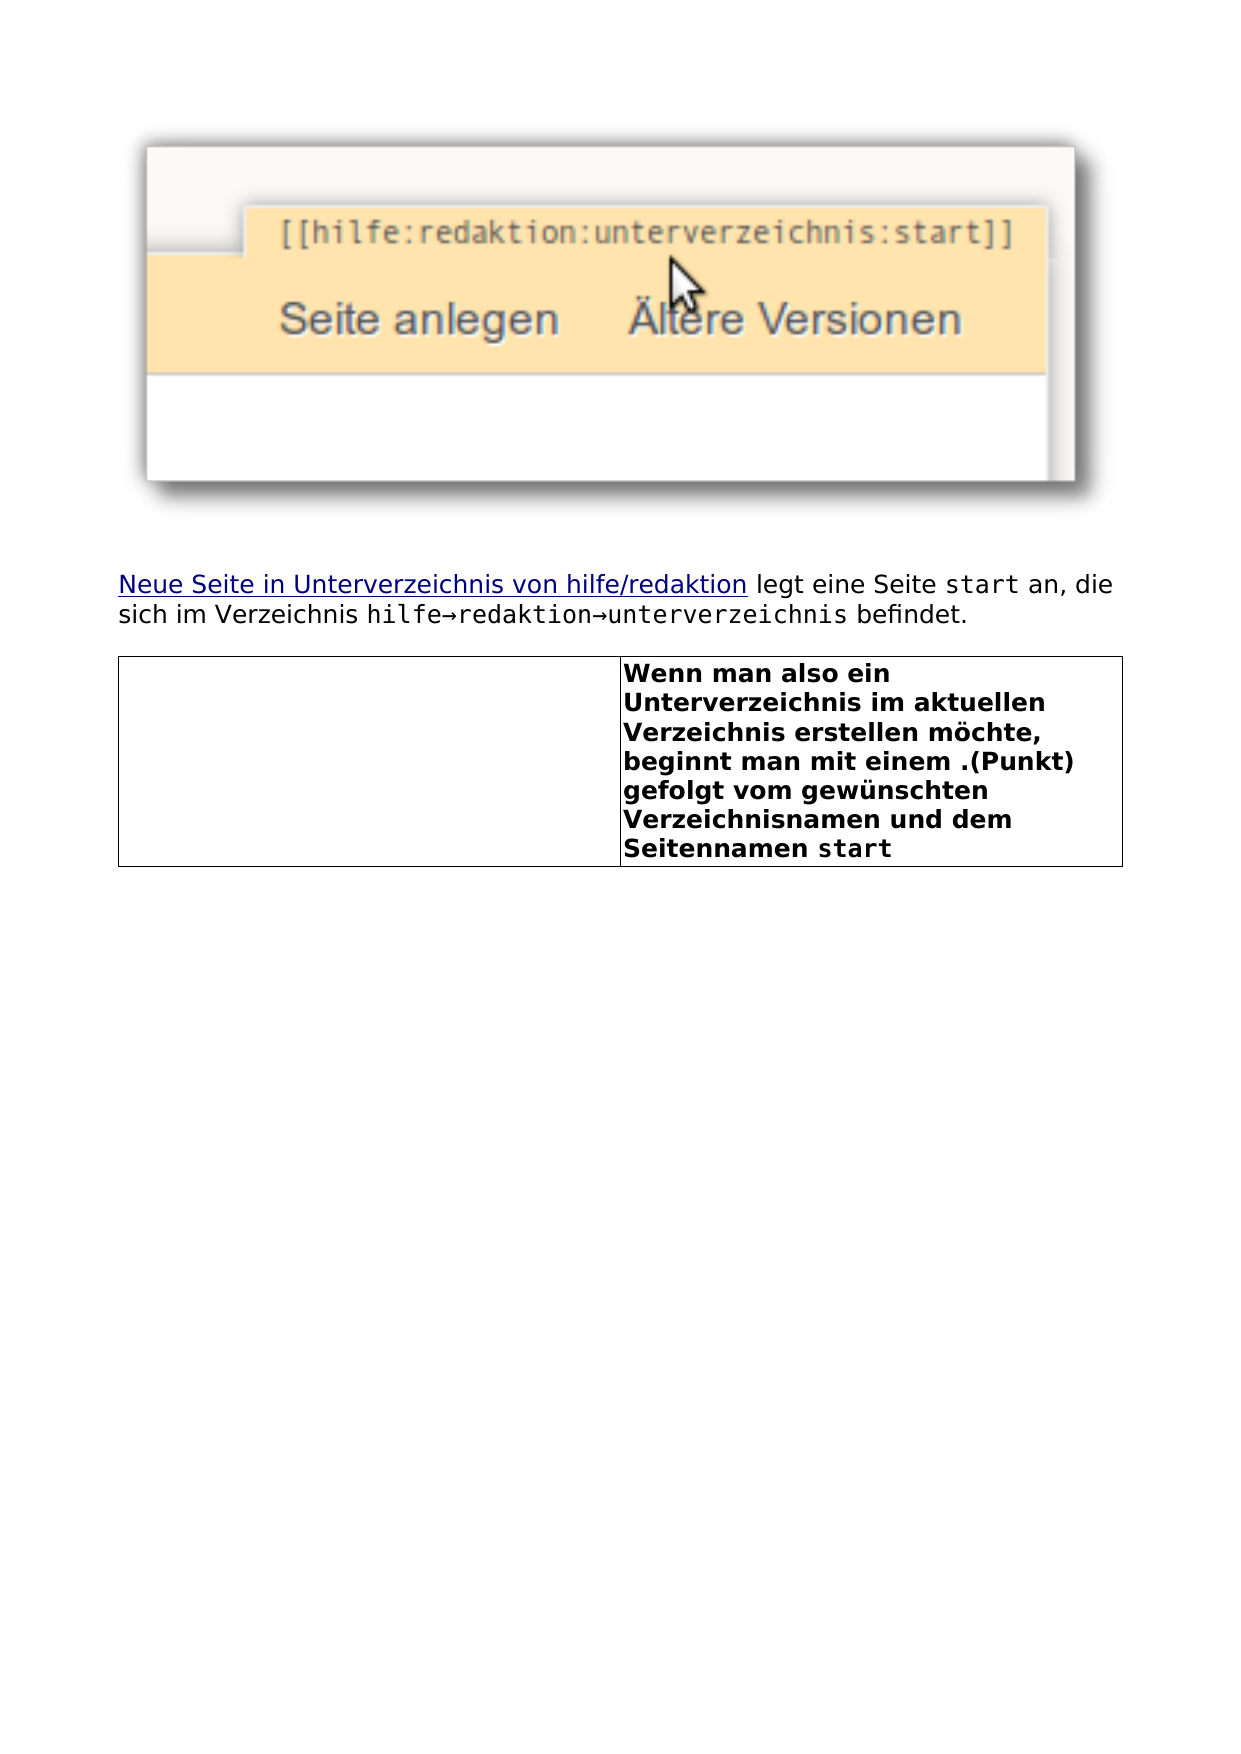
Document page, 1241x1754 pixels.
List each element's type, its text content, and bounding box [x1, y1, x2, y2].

text Neue Seite in Unterverzeichnis von hilfe/redaktion legt eine Seite start an, die sich im Verzeichnis hilfe→redaktion→unterverzeichnis befindet. [118, 571, 1122, 629]
table_header [119, 657, 620, 866]
table_header Wenn man also ein Unterverzeichnis im aktuellen Verzeichnis erstellen möchte, beginnt man mit einem .(Punkt) gefolgt vom gewünschten Verzeichnisnamen und dem Seitennamen start [621, 657, 1122, 866]
picture [118, 118, 1123, 529]
